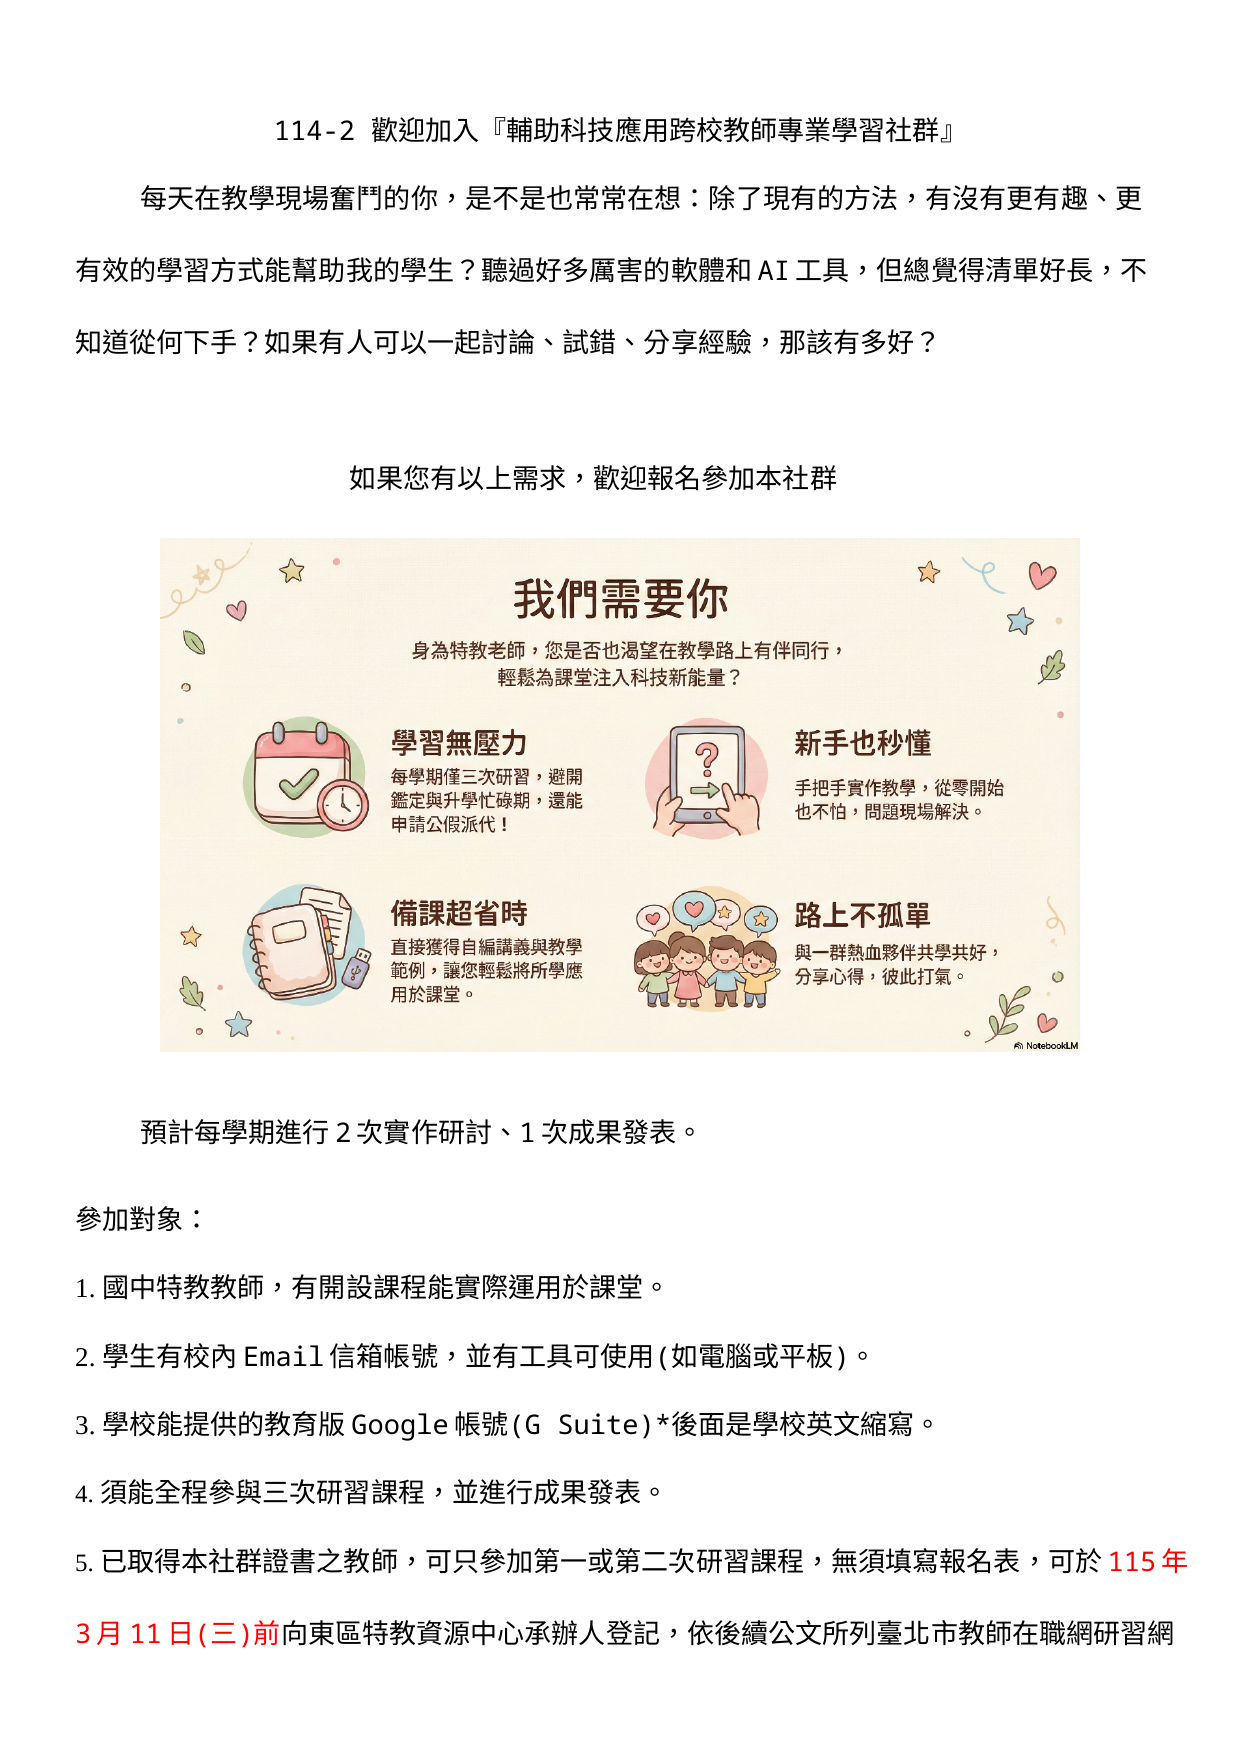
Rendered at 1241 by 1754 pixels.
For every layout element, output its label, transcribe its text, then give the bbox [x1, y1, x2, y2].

text 如果您有以上需求，歡迎報名參加本社群 [75, 435, 1165, 497]
text 每天在教學現場奮鬥的你，是不是也常常在想：除了現有的方法，有沒有更有趣、更有效的學習方式能幫助我的學生？聽過好多厲害的軟體和AI工具，但總覺得清單好長，不知道從何下手？如果有人可以一起討論、試錯、分享經驗，那該有多好？ [75, 155, 1165, 361]
list 已取得本社群證書之教師，可只參加第一或第二次研習課程，無須填寫報名表，可於115年3月11日(三)前向東區特教資源中心承辦人登記，依後續公文所列臺北市教師在職網研習網 [75, 1518, 1200, 1652]
list 學校能提供的教育版Google帳號(G Suite)*後面是學校英文縮寫。 [75, 1381, 1200, 1444]
list 國中特教教師，有開設課程能實際運用於課堂。 [75, 1244, 1165, 1307]
list 須能全程參與三次研習課程，並進行成果發表。 [75, 1449, 1200, 1512]
text 參加對象： [75, 1176, 1165, 1239]
text 114-2 歡迎加入『輔助科技應用跨校教師專業學習社群』 [75, 87, 1165, 149]
text 預計每學期進行2次實作研討、1次成果發表。 [75, 1089, 1165, 1152]
list 學生有校內Email信箱帳號，並有工具可使用(如電腦或平板)。 [75, 1313, 1165, 1375]
